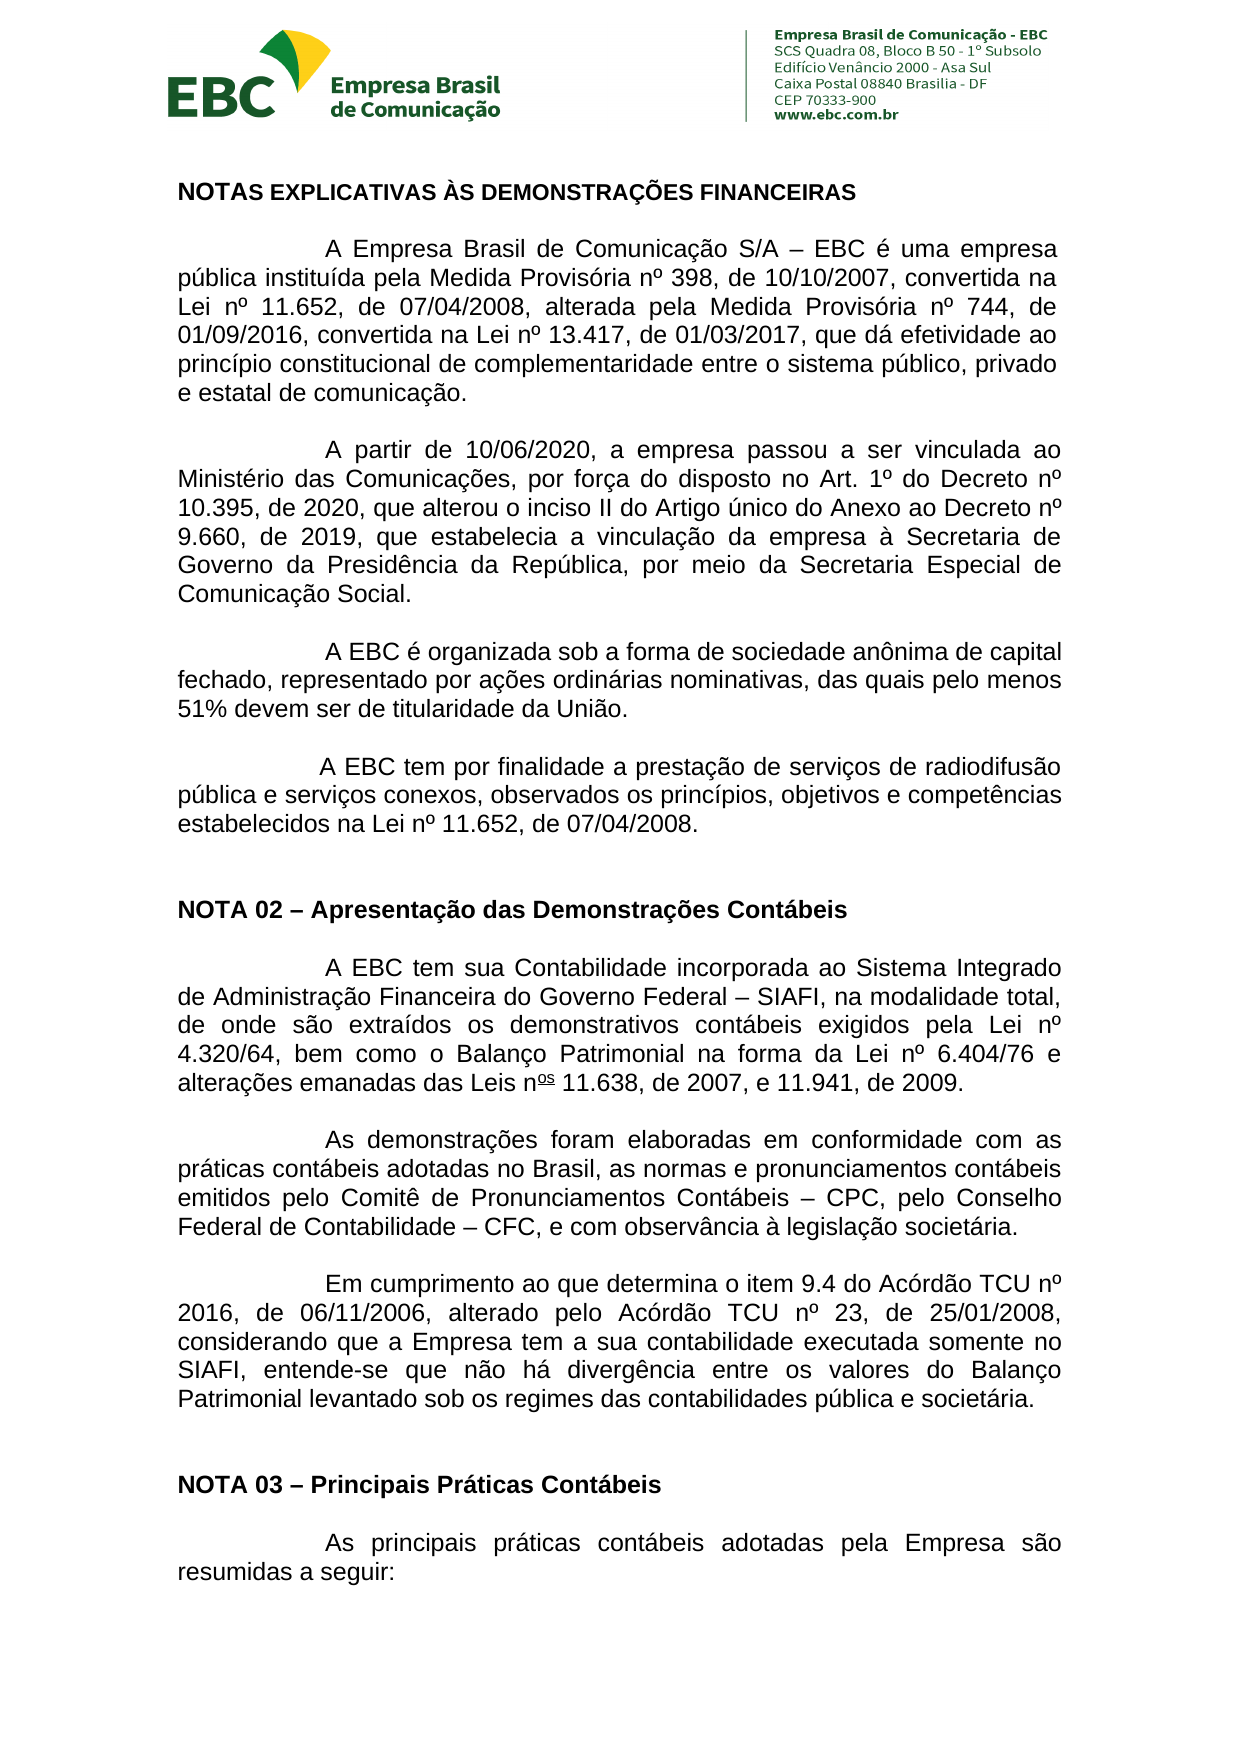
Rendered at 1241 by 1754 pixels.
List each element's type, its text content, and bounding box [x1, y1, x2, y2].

text NOTA 03 – Principais Práticas Contábeis [177, 1470, 1063, 1499]
text As demonstrações foram elaboradas em conformidade com as práticas contábeis adotadas no Brasil, as normas e pronunciamentos contábeis emitidos pelo Comitê de Pronunciamentos Contábeis – CPC, pelo Conselho Federal de Contabilidade – CFC, e com observância à legislação societária. [177, 1125, 1063, 1240]
text NOTA 02 – Apresentação das Demonstrações Contábeis [177, 895, 1063, 924]
text A Empresa Brasil de Comunicação S/A – EBC é uma empresa pública instituída pela Medida Provisória nº 398, de 10/10/2007, convertida na Lei nº 11.652, de 07/04/2008, alterada pela Medida Provisória nº 744, de 01/09/2016, convertida na Lei nº 13.417, de 01/03/2017, que dá efetividade ao princípio constitucional de complementaridade entre o sistema público, privado e estatal de comunicação. [177, 234, 1058, 406]
text As principais práticas contábeis adotadas pela Empresa são resumidas a seguir: [177, 1528, 1063, 1585]
text A EBC tem por finalidade a prestação de serviços de radiodifusão pública e serviços conexos, observados os princípios, objetivos e competências estabelecidos na Lei nº 11.652, de 07/04/2008. [177, 751, 1063, 838]
text A EBC é organizada sob a forma de sociedade anônima de capital fechado, representado por ações ordinárias nominativas, das quais pelo menos 51% devem ser de titularidade da União. [177, 636, 1063, 723]
text A partir de 10/06/2020, a empresa passou a ser vinculada ao Ministério das Comunicações, por força do disposto no Art. 1º do Decreto nº 10.395, de 2020, que alterou o inciso II do Artigo único do Anexo ao Decreto nº 9.660, de 2019, que estabelecia a vinculação da empresa à Secretaria de Governo da Presidência da República, por meio da Secretaria Especial de Comunicação Social. [177, 435, 1063, 608]
text NOTAS EXPLICATIVAS ÀS DEMONSTRAÇÕES FINANCEIRAS [177, 176, 1063, 205]
text A EBC tem sua Contabilidade incorporada ao Sistema Integrado de Administração Financeira do Governo Federal – SIAFI, na modalidade total, de onde são extraídos os demonstrativos contábeis exigidos pela Lei nº 4.320/64, bem como o Balanço Patrimonial na forma da Lei nº 6.404/76 e alterações emanadas das Leis nos 11.638, de 2007, e 11.941, de 2009. [177, 953, 1063, 1096]
text Em cumprimento ao que determina o item 9.4 do Acórdão TCU nº 2016, de 06/11/2006, alterado pelo Acórdão TCU nº 23, de 25/01/2008, considerando que a Empresa tem a sua contabilidade executada somente no SIAFI, entende-se que não há divergência entre os valores do Balanço Patrimonial levantado sob os regimes das contabilidades pública e societária. [177, 1269, 1063, 1413]
